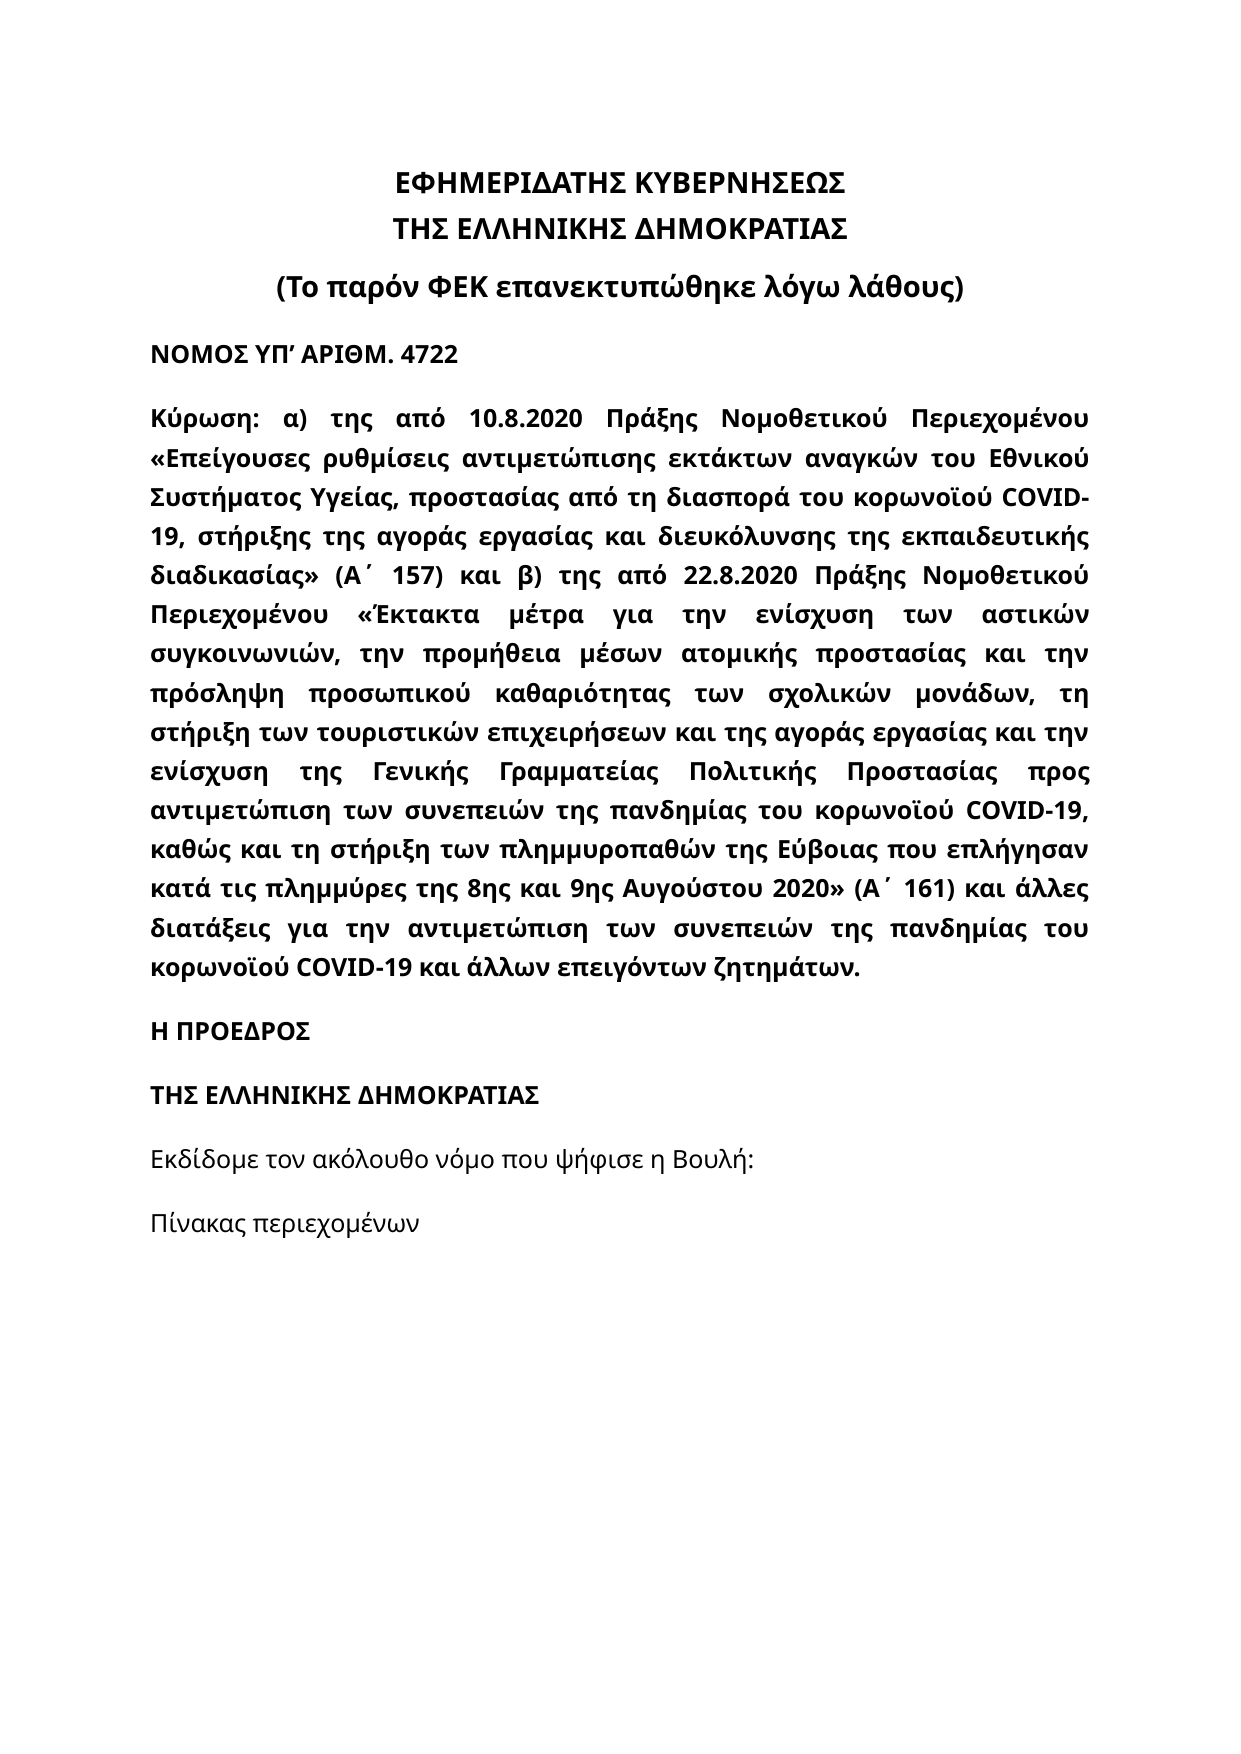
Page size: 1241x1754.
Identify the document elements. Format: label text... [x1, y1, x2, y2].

text (Το παρόν ΦΕΚ επανεκτυπώθηκε λόγω λάθους) [150, 266, 1090, 306]
text ΕΦΗΜΕΡΙ∆ΑΤΗΣ ΚΥΒΕΡΝΗΣΕΩΣ ΤΗΣ ΕΛΛΗΝΙΚΗΣ ∆ΗΜΟΚΡΑΤΙΑΣ [150, 162, 1090, 248]
text Εκδίδομε τον ακόλουθο νόμο που ψήφισε η Βουλή: [150, 1142, 1090, 1176]
text ΤΗΣ ΕΛΛΗΝΙΚΗΣ ΔΗΜΟΚΡΑΤΙΑΣ [150, 1078, 1090, 1112]
text Η ΠΡΟΕΔΡΟΣ [150, 1013, 1090, 1048]
text Πίνακας περιεχομένων [150, 1206, 1090, 1240]
text NOMOΣ ΥΠ’ ΑΡΙΘΜ. 4722 [150, 337, 1090, 371]
text Κύρωση: α) της από 10.8.2020 Πράξης Νομοθετικού Περιεχομένου «Επείγουσες ρυθμίσεις αντιμετώπισης εκτάκτων αναγκών του Εθνικού Συστήματος Υγείας, προστασίας από τη διασπορά του κορωνοϊού COVID-19, στήριξης της αγοράς εργασίας και διευκόλυνσης της εκπαιδευτικής διαδικασίας» (A΄ 157) και β) της από 22.8.2020 Πράξης Νομοθετικού Περιεχομένου «Έκτακτα μέτρα για την ενίσχυση των αστικών συγκοινωνιών, την προμήθεια μέσων ατομικής προστασίας και την πρόσληψη προσωπικού καθαριότητας των σχολικών μονάδων, τη στήριξη των τουριστικών επιχειρήσεων και της αγοράς εργασίας και την ενίσχυση της Γενικής Γραμματείας Πολιτικής Προστασίας προς αντιμετώπιση των συνεπειών της πανδημίας του κορωνοϊού COVID-19, καθώς και τη στήριξη των πλημμυροπαθών της Εύβοιας που επλήγησαν κατά τις πλημμύρες της 8ης και 9ης Αυγούστου 2020» (Α΄ 161) και άλλες διατάξεις για την αντιμετώπιση των συνεπειών της πανδημίας του κορωνοϊού COVID-19 και άλλων επειγόντων ζητημάτων. [150, 401, 1090, 983]
